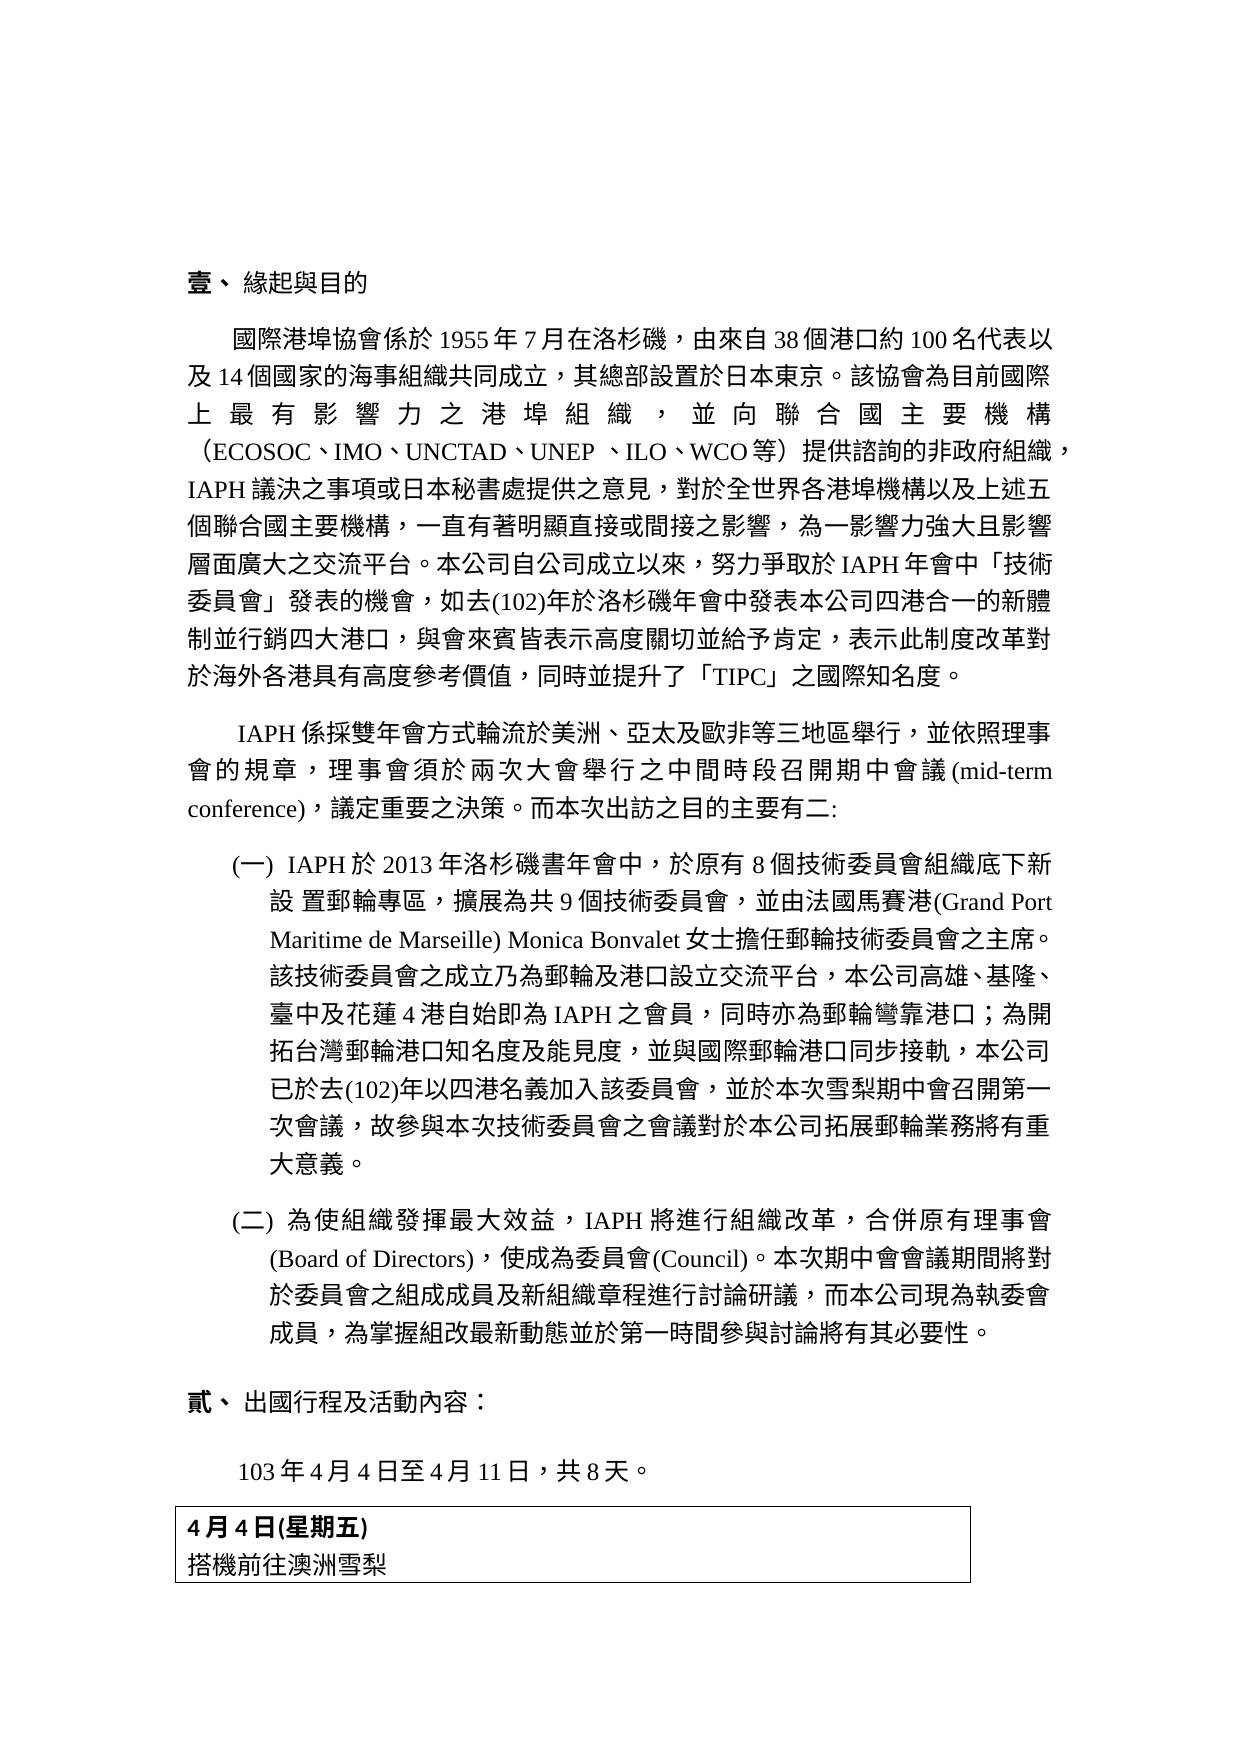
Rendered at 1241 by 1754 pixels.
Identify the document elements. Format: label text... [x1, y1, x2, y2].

text 103年4月4日至4月11日，共8天。 [187, 1437, 1053, 1487]
list 出國行程及活動內容： [187, 1369, 1053, 1419]
list 緣起與目的 [187, 250, 1053, 300]
list 為使組織發揮最大效益，IAPH將進行組織改革，合併原有理事會(Board of Directors)，使成為委員會(Council)。本次期中會會議期間將對於委員會之組成成員及新組織章程進行討論研議，而本公司現為執委會成員，為掌握組改最新動態並於第一時間參與討論將有其必要性。 [232, 1200, 1053, 1350]
text IAPH係採雙年會方式輪流於美洲、亞太及歐非等三地區舉行，並依照理事會的規章，理事會須於兩次大會舉行之中間時段召開期中會議(mid-term conference)，議定重要之決策。而本次出訪之目的主要有二: [187, 712, 1053, 825]
list IAPH於2013年洛杉磯書年會中，於原有8個技術委員會組織底下新設 置郵輪專區，擴展為共9個技術委員會，並由法國馬賽港(Grand Port Maritime de Marseille) Monica Bonvalet女士擔任郵輪技術委員會之主席。該技術委員會之成立乃為郵輪及港口設立交流平台，本公司高雄、基隆、臺中及花蓮4港自始即為IAPH之會員，同時亦為郵輪彎靠港口；為開拓台灣郵輪港口知名度及能見度，並與國際郵輪港口同步接軌，本公司已於去(102)年以四港名義加入該委員會，並於本次雪梨期中會召開第一次會議，故參與本次技術委員會之會議對於本公司拓展郵輪業務將有重大意義。 [232, 844, 1053, 1181]
table_header 4月4日(星期五) 搭機前往澳洲雪梨 [176, 1507, 970, 1582]
text 國際港埠協會係於1955年7月在洛杉磯，由來自38個港口約100名代表以及14個國家的海事組織共同成立，其總部設置於日本東京。該協會為目前國際上最有影響力之港埠組織，並向聯合國主要機構（ECOSOC、IMO、UNCTAD、UNEP、ILO、WCO等）提供諮詢的非政府組織，IAPH議決之事項或日本秘書處提供之意見，對於全世界各港埠機構以及上述五個聯合國主要機構，一直有著明顯直接或間接之影響，為一影響力強大且影響層面廣大之交流平台。本公司自公司成立以來，努力爭取於IAPH年會中「技術委員會」發表的機會，如去(102)年於洛杉磯年會中發表本公司四港合一的新體制並行銷四大港口，與會來賓皆表示高度關切並給予肯定，表示此制度改革對於海外各港具有高度參考價值，同時並提升了「TIPC」之國際知名度。 [187, 319, 1053, 694]
